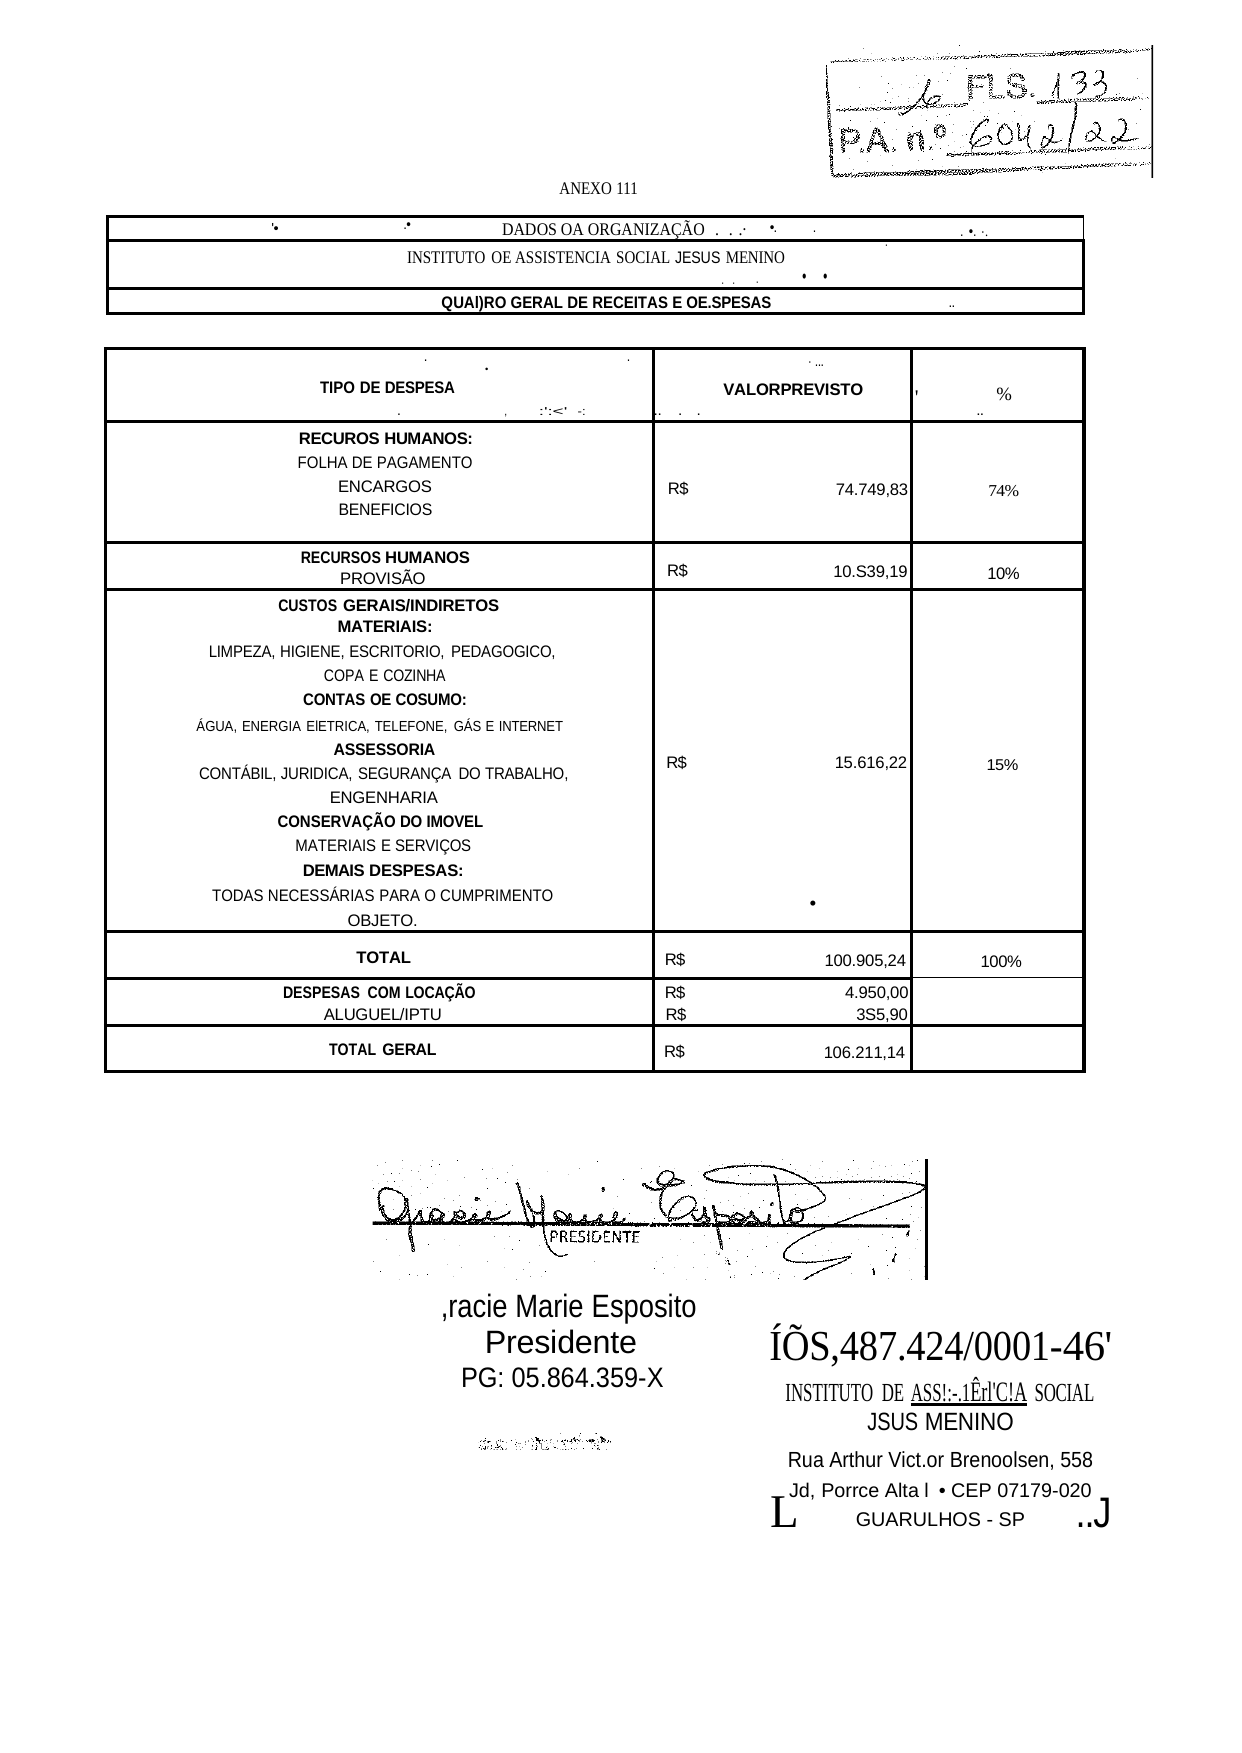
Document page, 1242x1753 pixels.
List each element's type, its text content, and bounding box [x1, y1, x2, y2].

table_header · ... [655, 350, 910, 375]
table_cell DESPESAS COM LOCAÇÃO [107, 980, 652, 1002]
text L ..J [770, 1486, 1112, 1538]
table_cell [747, 544, 817, 587]
table_cell , [476, 375, 522, 420]
table_cell CONSERVAÇÃO DO IMOVEL [107, 810, 652, 833]
table_cell R$ [655, 980, 747, 1002]
table_cell R$ [655, 1002, 747, 1023]
table_cell 10.S39,19 [818, 544, 910, 587]
table_cell TOTAL [107, 933, 652, 977]
table_cell ENGENHARIA [107, 786, 652, 809]
table_cell R$ [655, 738, 747, 786]
table_cell TOTAL GERAL [107, 1027, 652, 1070]
table_cell [747, 664, 817, 687]
table_cell VALORPREVISTO .. . . [655, 375, 910, 420]
table_cell 106.211,14 [818, 1027, 910, 1070]
table_cell RECUROS HUMANOS: FOLHA DE PAGAMENTO ENCARGOS BENEFICIOS [107, 423, 652, 541]
table_cell 100% [913, 933, 1082, 977]
table_cell [818, 834, 910, 858]
table_cell [655, 786, 747, 809]
table_cell [818, 714, 910, 737]
table_cell [818, 664, 910, 687]
table_cell [818, 591, 910, 615]
table_cell [747, 834, 817, 858]
table_header . [107, 350, 476, 375]
table_header [913, 350, 1082, 375]
table_header . [605, 350, 652, 375]
table_cell [818, 639, 910, 663]
table_cell MATERIAIS: [107, 615, 652, 639]
table_cell [747, 738, 817, 786]
table_cell [655, 639, 747, 663]
table_cell [747, 688, 817, 713]
table_cell [913, 858, 1082, 929]
table_header [476, 350, 522, 375]
table_cell [747, 980, 817, 1023]
table_cell 3S5,90 [818, 1002, 910, 1023]
table_cell [913, 639, 1082, 663]
table_header '• [109, 218, 339, 239]
table_cell [913, 714, 1082, 737]
table_cell LIMPEZA, HIGIENE, ESCRITORIO, PEDAGOGICO, [107, 639, 652, 663]
table_cell [109, 290, 339, 312]
table_cell [655, 834, 747, 858]
table_cell ASSESSORIA CONTÁBIL, JURIDICA, SEGURANÇA DO TRABALHO, [107, 738, 652, 786]
text Rua Arthur Vict.or Brenoolsen, 558 Jd, Porrce Alta l • CEP 07179-020 GUARULHOS - SP [777, 1447, 1104, 1486]
text INSTITUTO DE ASS!:-.1Êrl'C!A SOCIAL [701, 1376, 1178, 1408]
table_cell [605, 375, 652, 420]
table_cell :':<' -: [522, 375, 604, 420]
table_cell DEMAIS DESPESAS: TODAS NECESSÁRIAS PARA O CUMPRIMENTO OBJETO. [107, 858, 652, 929]
table_cell [655, 615, 747, 639]
table_cell [747, 423, 817, 541]
table_cell [913, 591, 1082, 615]
table_cell ALUGUEL/IPTU [107, 1002, 652, 1023]
table_cell MATERIAIS E SERVIÇOS [107, 834, 652, 858]
table_cell [655, 664, 747, 687]
text ÍÕS,487.424/0001-46' [702, 1321, 1179, 1370]
table_cell TIPO DE DESPESA . [107, 375, 476, 420]
table_cell [913, 810, 1082, 833]
table_header . . •. ·. [801, 218, 1083, 239]
table_cell [655, 810, 747, 833]
table_cell [655, 591, 747, 615]
table_cell R$ [655, 933, 747, 977]
table_cell R$ [655, 1027, 747, 1070]
table_cell [655, 858, 747, 929]
table_cell [818, 786, 910, 809]
table_cell [747, 933, 817, 977]
table_cell R$ [655, 423, 747, 541]
table_cell [818, 688, 910, 713]
table_cell [747, 615, 817, 639]
subtitle ,racie Marie Esposito Presidente [441, 1289, 697, 1360]
table_cell 10% [913, 544, 1082, 587]
table_cell QUAl)RO GERAL DE RECEITAS E OE.SPESAS [339, 290, 801, 312]
table_cell [818, 858, 910, 929]
table_cell 15.616,22 [818, 738, 910, 786]
table_cell [913, 688, 1082, 713]
table_cell INSTITUTO OE ASSISTENCIA SOCIAL JESUS MENINO . . . [339, 242, 801, 287]
table_cell [655, 714, 747, 737]
table_cell [913, 834, 1082, 858]
table_cell [913, 1027, 1082, 1070]
table_cell . [747, 858, 817, 929]
table_cell 74% [913, 423, 1082, 541]
table_cell 15% [913, 738, 1082, 786]
table_cell RECURSOS HUMANOS PROVISÃO [107, 544, 652, 587]
table_cell .. [801, 290, 1082, 312]
table_header .• DADOS OA ORGANIZAÇÃO . . .· •. [339, 218, 801, 239]
table_cell 74.749,83 [818, 423, 910, 541]
table_cell [913, 786, 1082, 809]
table_cell [818, 615, 910, 639]
subtitle JSUS MENINO [701, 1408, 1179, 1437]
table_cell [747, 810, 817, 833]
table_cell [818, 810, 910, 833]
table_header [522, 350, 604, 375]
table_cell [747, 714, 817, 737]
table_cell [913, 664, 1082, 687]
table_cell [747, 639, 817, 663]
text ANEXO 111 [52, 178, 1145, 198]
table_cell CUSTOS GERAIS/INDIRETOS [107, 591, 652, 615]
table_cell [913, 978, 1082, 1023]
table_cell COPA E COZINHA [107, 664, 652, 687]
table_cell [655, 688, 747, 713]
table_cell [747, 786, 817, 809]
table_cell [913, 615, 1082, 639]
table_cell R$ [655, 544, 747, 587]
table_cell CONTAS OE COSUMO: [107, 688, 652, 713]
table_cell 4.950,00 [818, 980, 910, 1002]
table_cell [109, 242, 339, 287]
table_cell ÁGUA, ENERGIA ElETRICA, TELEFONE, GÁS E INTERNET [107, 714, 652, 737]
table_cell ' % .. [913, 375, 1082, 420]
subtitle PG: 05.864.359-X [461, 1361, 697, 1393]
table_cell [747, 1027, 817, 1070]
table_cell . . . [801, 242, 1082, 287]
table_cell 100.905,24 [818, 933, 910, 977]
table_cell [747, 591, 817, 615]
